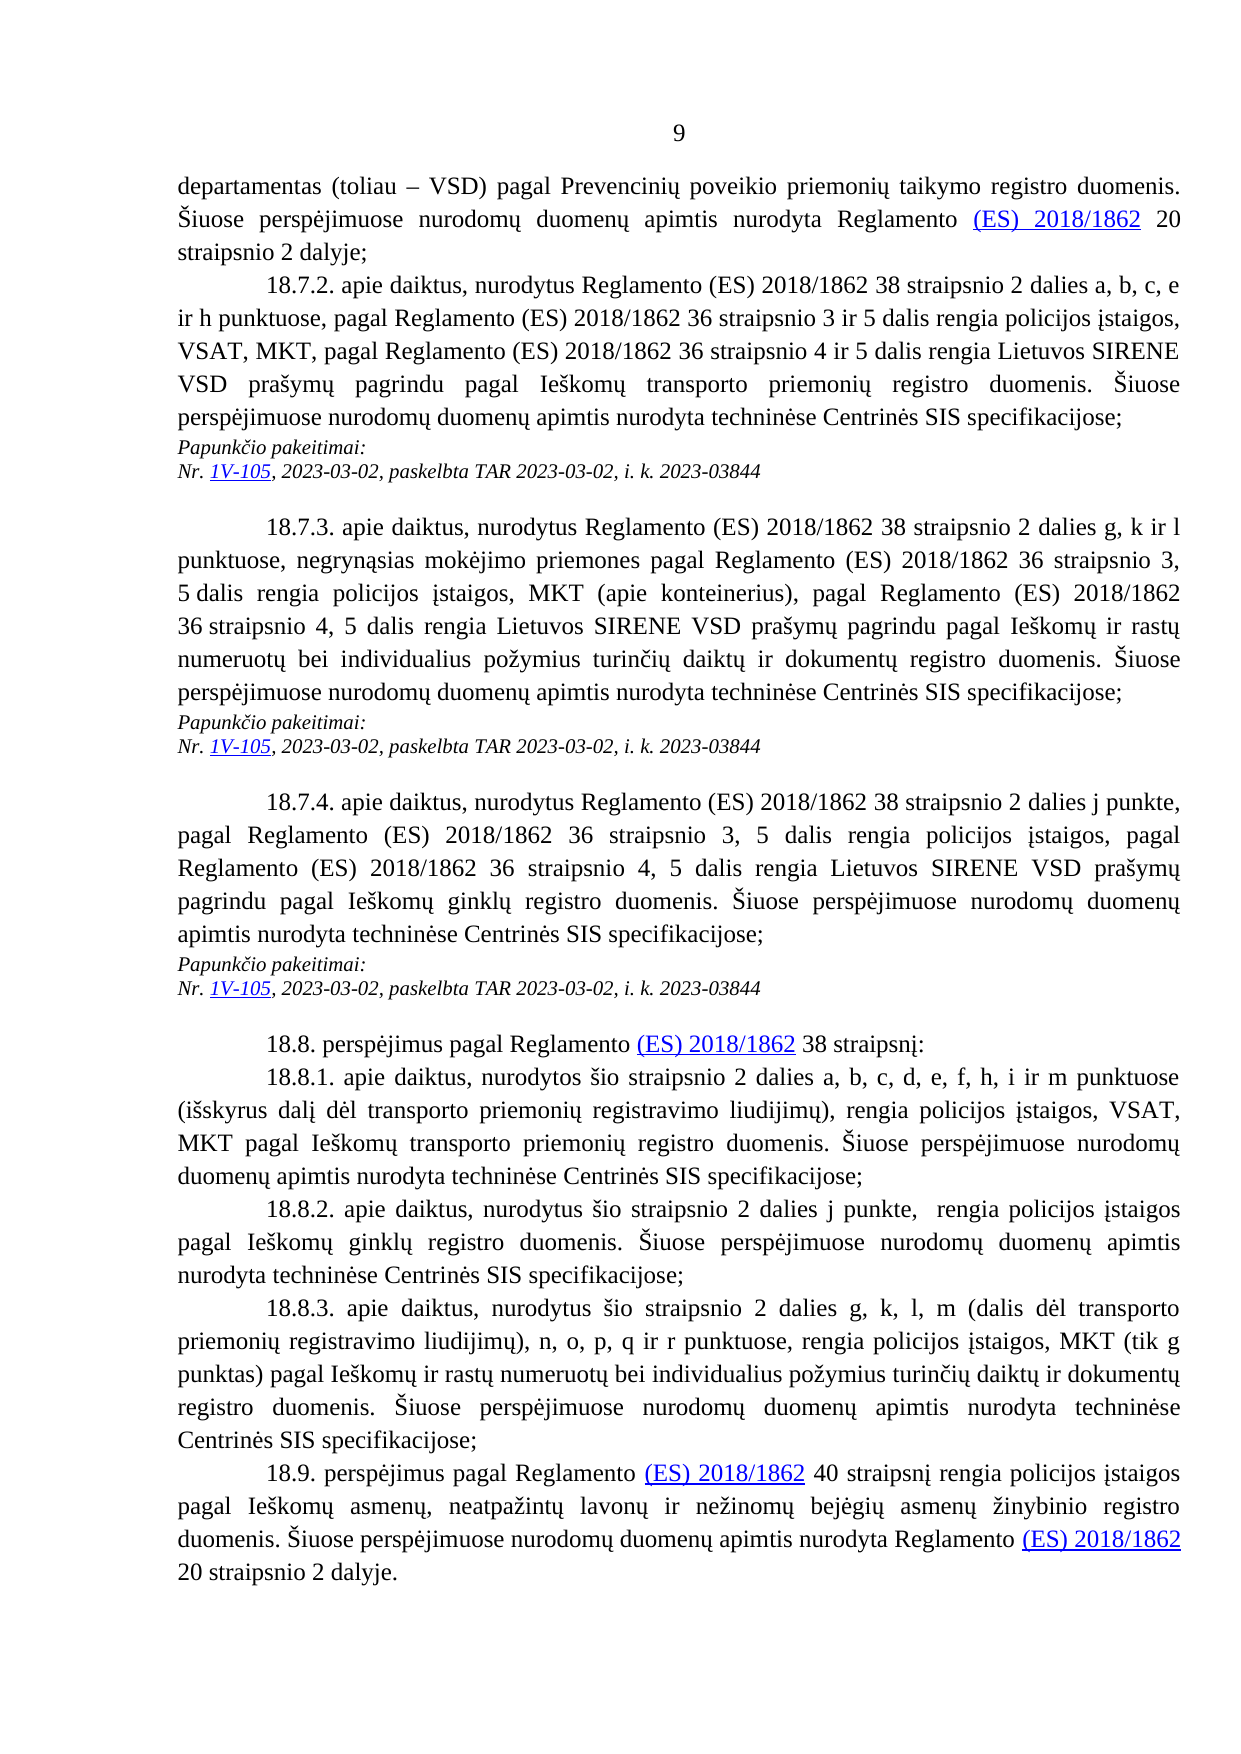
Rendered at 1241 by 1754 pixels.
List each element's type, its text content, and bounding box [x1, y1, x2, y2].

text 18.8.3. apie daiktus, nurodytus šio straipsnio 2 dalies g, k, l, m (dalis dėl transporto priemonių registravimo liudijimų), n, o, p, q ir r punktuose, rengia policijos įstaigos, MKT (tik g punktas) pagal Ieškomų ir rastų numeruotų bei individualius požymius turinčių daiktų ir dokumentų registro duomenis. Šiuose perspėjimuose nurodomų duomenų apimtis nurodyta techninėse Centrinės SIS specifikacijose; [177, 1293, 1181, 1454]
text 18.7.2. apie daiktus, nurodytus Reglamento (ES) 2018/1862 38 straipsnio 2 dalies a, b, c, e ir h punktuose, pagal Reglamento (ES) 2018/1862 36 straipsnio 3 ir 5 dalis rengia policijos įstaigos, VSAT, MKT, pagal Reglamento (ES) 2018/1862 36 straipsnio 4 ir 5 dalis rengia Lietuvos SIRENE VSD prašymų pagrindu pagal Ieškomų transporto priemonių registro duomenis. Šiuose perspėjimuose nurodomų duomenų apimtis nurodyta techninėse Centrinės SIS specifikacijose; [177, 270, 1181, 431]
text 18.7.4. apie daiktus, nurodytus Reglamento (ES) 2018/1862 38 straipsnio 2 dalies j punkte, pagal Reglamento (ES) 2018/1862 36 straipsnio 3, 5 dalis rengia policijos įstaigos, pagal Reglamento (ES) 2018/1862 36 straipsnio 4, 5 dalis rengia Lietuvos SIRENE VSD prašymų pagrindu pagal Ieškomų ginklų registro duomenis. Šiuose perspėjimuose nurodomų duomenų apimtis nurodyta techninėse Centrinės SIS specifikacijose; [177, 787, 1181, 948]
text 18.9. perspėjimus pagal Reglamento (ES) 2018/1862 40 straipsnį rengia policijos įstaigos pagal Ieškomų asmenų, neatpažintų lavonų ir nežinomų bejėgių asmenų žinybinio registro duomenis. Šiuose perspėjimuose nurodomų duomenų apimtis nurodyta Reglamento (ES) 2018/1862 20 straipsnio 2 dalyje. [177, 1458, 1181, 1586]
text Papunkčio pakeitimai: [177, 435, 1181, 459]
text 18.7.3. apie daiktus, nurodytus Reglamento (ES) 2018/1862 38 straipsnio 2 dalies g, k ir l punktuose, negrynąsias mokėjimo priemones pagal Reglamento (ES) 2018/1862 36 straipsnio 3, 5 dalis rengia policijos įstaigos, MKT (apie konteinerius), pagal Reglamento (ES) 2018/1862 36 straipsnio 4, 5 dalis rengia Lietuvos SIRENE VSD prašymų pagrindu pagal Ieškomų ir rastų numeruotų bei individualius požymius turinčių daiktų ir dokumentų registro duomenis. Šiuose perspėjimuose nurodomų duomenų apimtis nurodyta techninėse Centrinės SIS specifikacijose; [177, 512, 1181, 706]
text Nr. 1V-105, 2023-03-02, paskelbta TAR 2023-03-02, i. k. 2023-03844 [177, 459, 1181, 483]
text 18.8.2. apie daiktus, nurodytus šio straipsnio 2 dalies j punkte, rengia policijos įstaigos pagal Ieškomų ginklų registro duomenis. Šiuose perspėjimuose nurodomų duomenų apimtis nurodyta techninėse Centrinės SIS specifikacijose; [177, 1194, 1181, 1289]
text Nr. 1V-105, 2023-03-02, paskelbta TAR 2023-03-02, i. k. 2023-03844 [177, 734, 1181, 758]
text Papunkčio pakeitimai: [177, 952, 1181, 976]
text Papunkčio pakeitimai: [177, 710, 1181, 734]
text 18.8. perspėjimus pagal Reglamento (ES) 2018/1862 38 straipsnį: [177, 1029, 1181, 1058]
text departamentas (toliau – VSD) pagal Prevencinių poveikio priemonių taikymo registro duomenis. Šiuose perspėjimuose nurodomų duomenų apimtis nurodyta Reglamento (ES) 2018/1862 20 straipsnio 2 dalyje; [177, 171, 1181, 266]
text 18.8.1. apie daiktus, nurodytos šio straipsnio 2 dalies a, b, c, d, e, f, h, i ir m punktuose (išskyrus dalį dėl transporto priemonių registravimo liudijimų), rengia policijos įstaigos, VSAT, MKT pagal Ieškomų transporto priemonių registro duomenis. Šiuose perspėjimuose nurodomų duomenų apimtis nurodyta techninėse Centrinės SIS specifikacijose; [177, 1062, 1181, 1190]
text Nr. 1V-105, 2023-03-02, paskelbta TAR 2023-03-02, i. k. 2023-03844 [177, 976, 1181, 1000]
